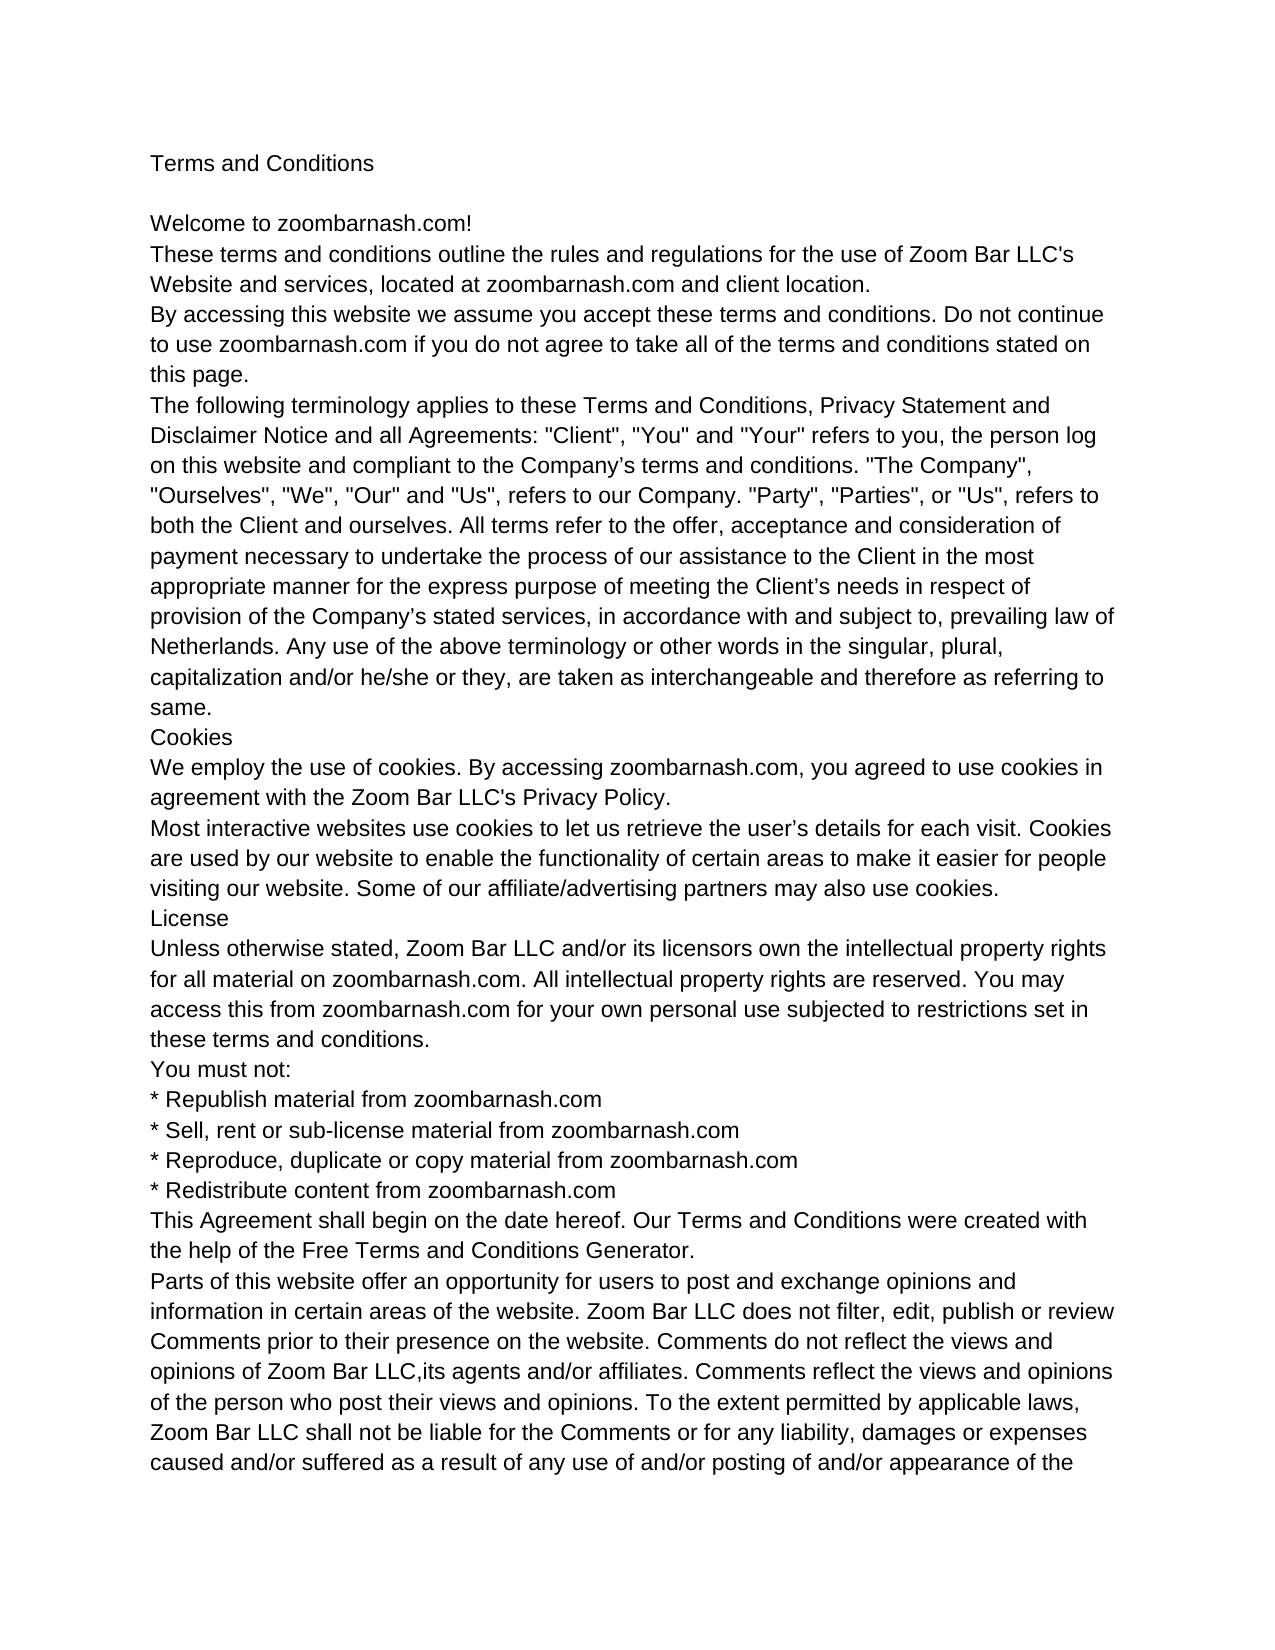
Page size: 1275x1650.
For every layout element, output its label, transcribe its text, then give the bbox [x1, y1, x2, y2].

text Most interactive websites use cookies to let us retrieve the user’s details for each visit. Cookies are used by our website to enable the functionality of certain areas to make it easier for people visiting our website. Some of our affiliate/advertising partners may also use cookies. [150, 814, 1125, 901]
text Unless otherwise stated, Zoom Bar LLC and/or its licensors own the intellectual property rights for all material on zoombarnash.com. All intellectual property rights are reserved. You may access this from zoombarnash.com for your own personal use subjected to restrictions set in these terms and conditions. [150, 935, 1125, 1052]
text The following terminology applies to these Terms and Conditions, Privacy Statement and Disclaimer Notice and all Agreements: "Client", "You" and "Your" refers to you, the person log on this website and compliant to the Company’s terms and conditions. "The Company", "Ourselves", "We", "Our" and "Us", refers to our Company. "Party", "Parties", or "Us", refers to both the Client and ourselves. All terms refer to the offer, acceptance and consideration of payment necessary to undertake the process of our assistance to the Client in the most appropriate manner for the express purpose of meeting the Client’s needs in respect of provision of the Company’s stated services, in accordance with and subject to, prevailing law of Netherlands. Any use of the above terminology or other words in the singular, plural, capitalization and/or he/she or they, are taken as interchangeable and therefore as referring to same. [150, 392, 1125, 720]
text Cookies [150, 724, 1125, 750]
text * Republish material from zoombarnash.com [150, 1086, 1125, 1113]
text * Reproduce, duplicate or copy material from zoombarnash.com [150, 1147, 1125, 1173]
text * Redistribute content from zoombarnash.com [150, 1177, 1125, 1203]
text Welcome to zoombarnash.com! [150, 210, 1125, 237]
text You must not: [150, 1056, 1125, 1083]
text This Agreement shall begin on the date hereof. Our Terms and Conditions were created with the help of the Free Terms and Conditions Generator. [150, 1207, 1125, 1264]
text These terms and conditions outline the rules and regulations for the use of Zoom Bar LLC's Website and services, located at zoombarnash.com and client location. [150, 241, 1125, 297]
text By accessing this website we assume you accept these terms and conditions. Do not continue to use zoombarnash.com if you do not agree to take all of the terms and conditions stated on this page. [150, 301, 1125, 388]
text Parts of this website offer an opportunity for users to post and exchange opinions and information in certain areas of the website. Zoom Bar LLC does not filter, edit, publish or review Comments prior to their presence on the website. Comments do not reflect the views and opinions of Zoom Bar LLC,its agents and/or affiliates. Comments reflect the views and opinions of the person who post their views and opinions. To the extent permitted by applicable laws, Zoom Bar LLC shall not be liable for the Comments or for any liability, damages or expenses caused and/or suffered as a result of any use of and/or posting of and/or appearance of the [150, 1268, 1125, 1475]
text * Sell, rent or sub-license material from zoombarnash.com [150, 1117, 1125, 1143]
text Terms and Conditions [150, 150, 1125, 176]
text We employ the use of cookies. By accessing zoombarnash.com, you agreed to use cookies in agreement with the Zoom Bar LLC's Privacy Policy. [150, 754, 1125, 811]
text License [150, 905, 1125, 932]
